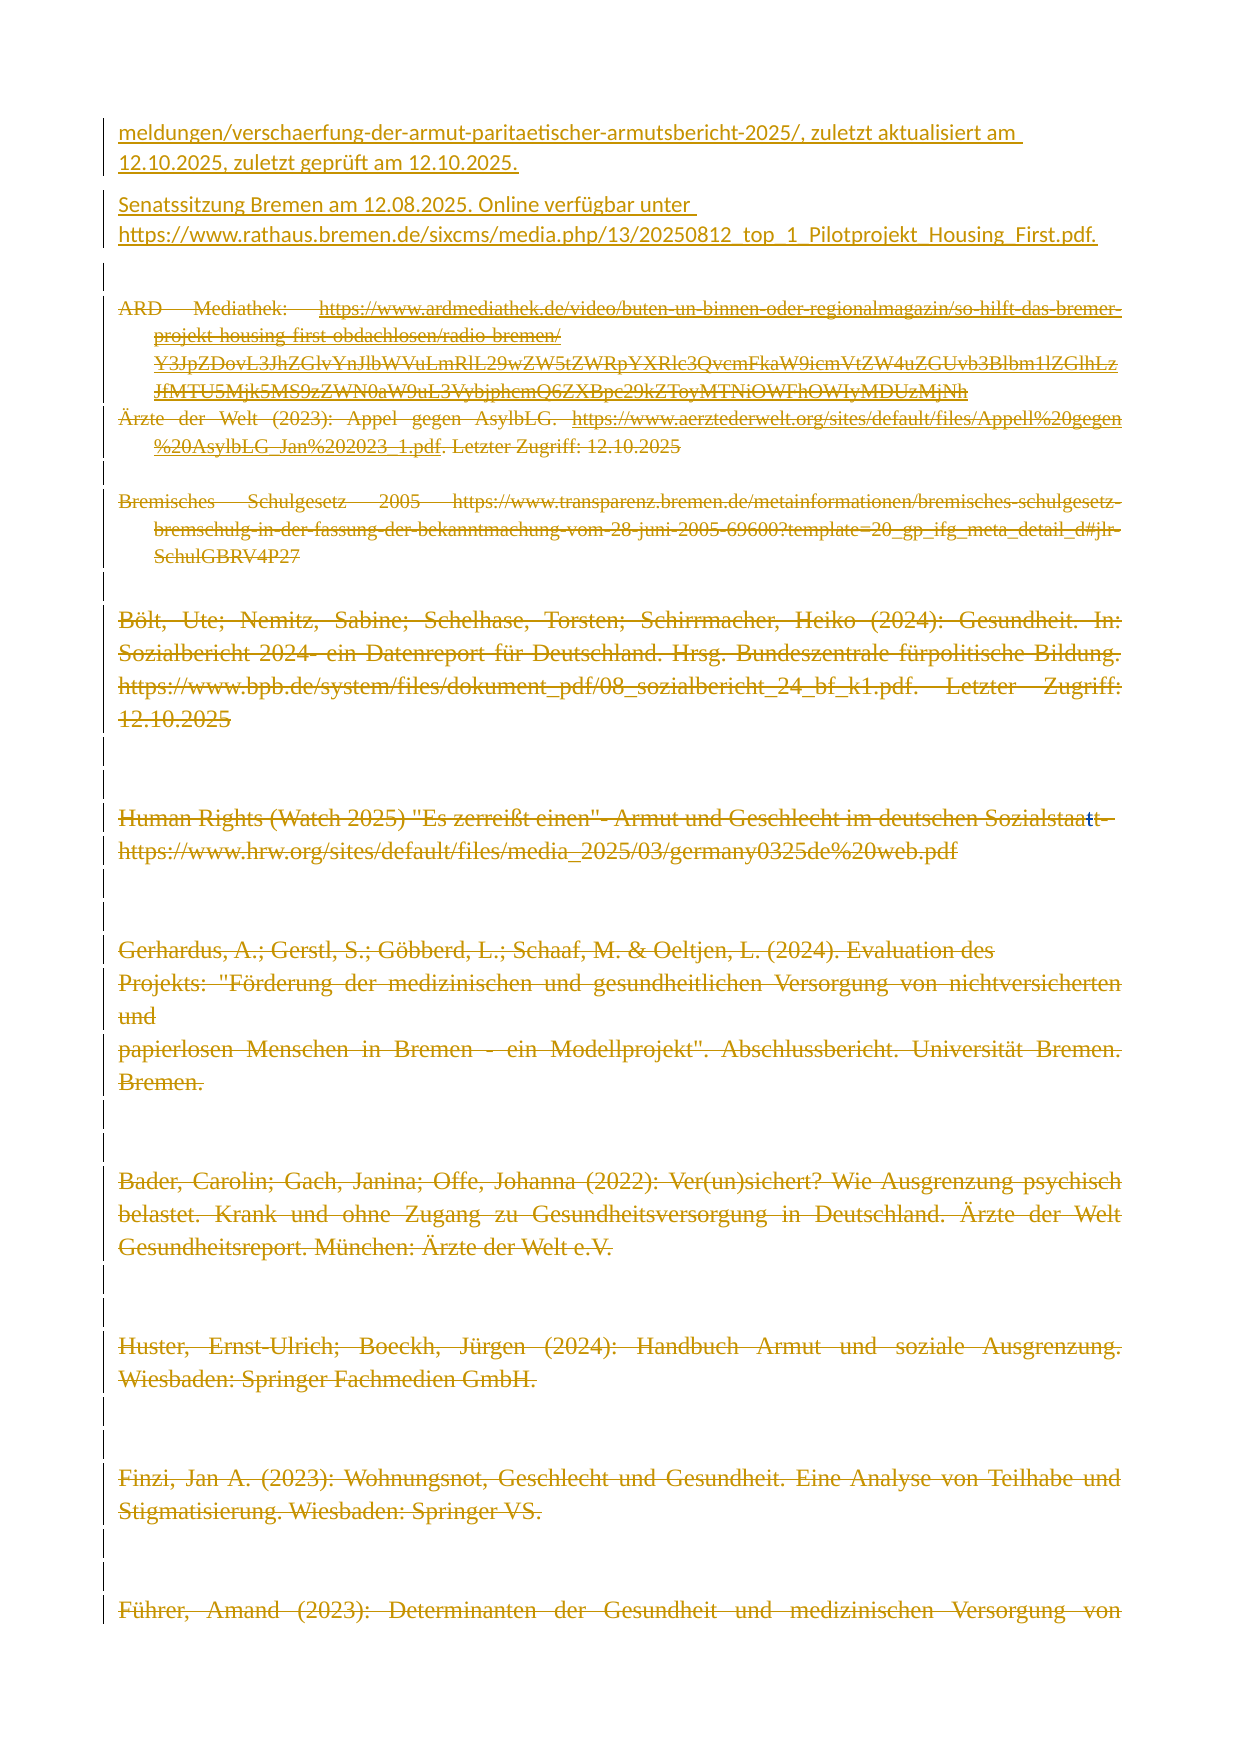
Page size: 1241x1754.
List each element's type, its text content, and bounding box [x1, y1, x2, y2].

text Senatssitzung Bremen am 12.08.2025. Online verfügbar unter https://www.rathaus.bremen.de/sixcms/media.php/13/20250812_top_1_Pilotprojekt_Housing_First.pdf. [118, 190, 1122, 248]
text meldungen/verschaerfung-der-armut-paritaetischer-armutsbericht-2025/, zuletzt aktualisiert am 12.10.2025, zuletzt geprüft am 12.10.2025. [118, 118, 1122, 176]
